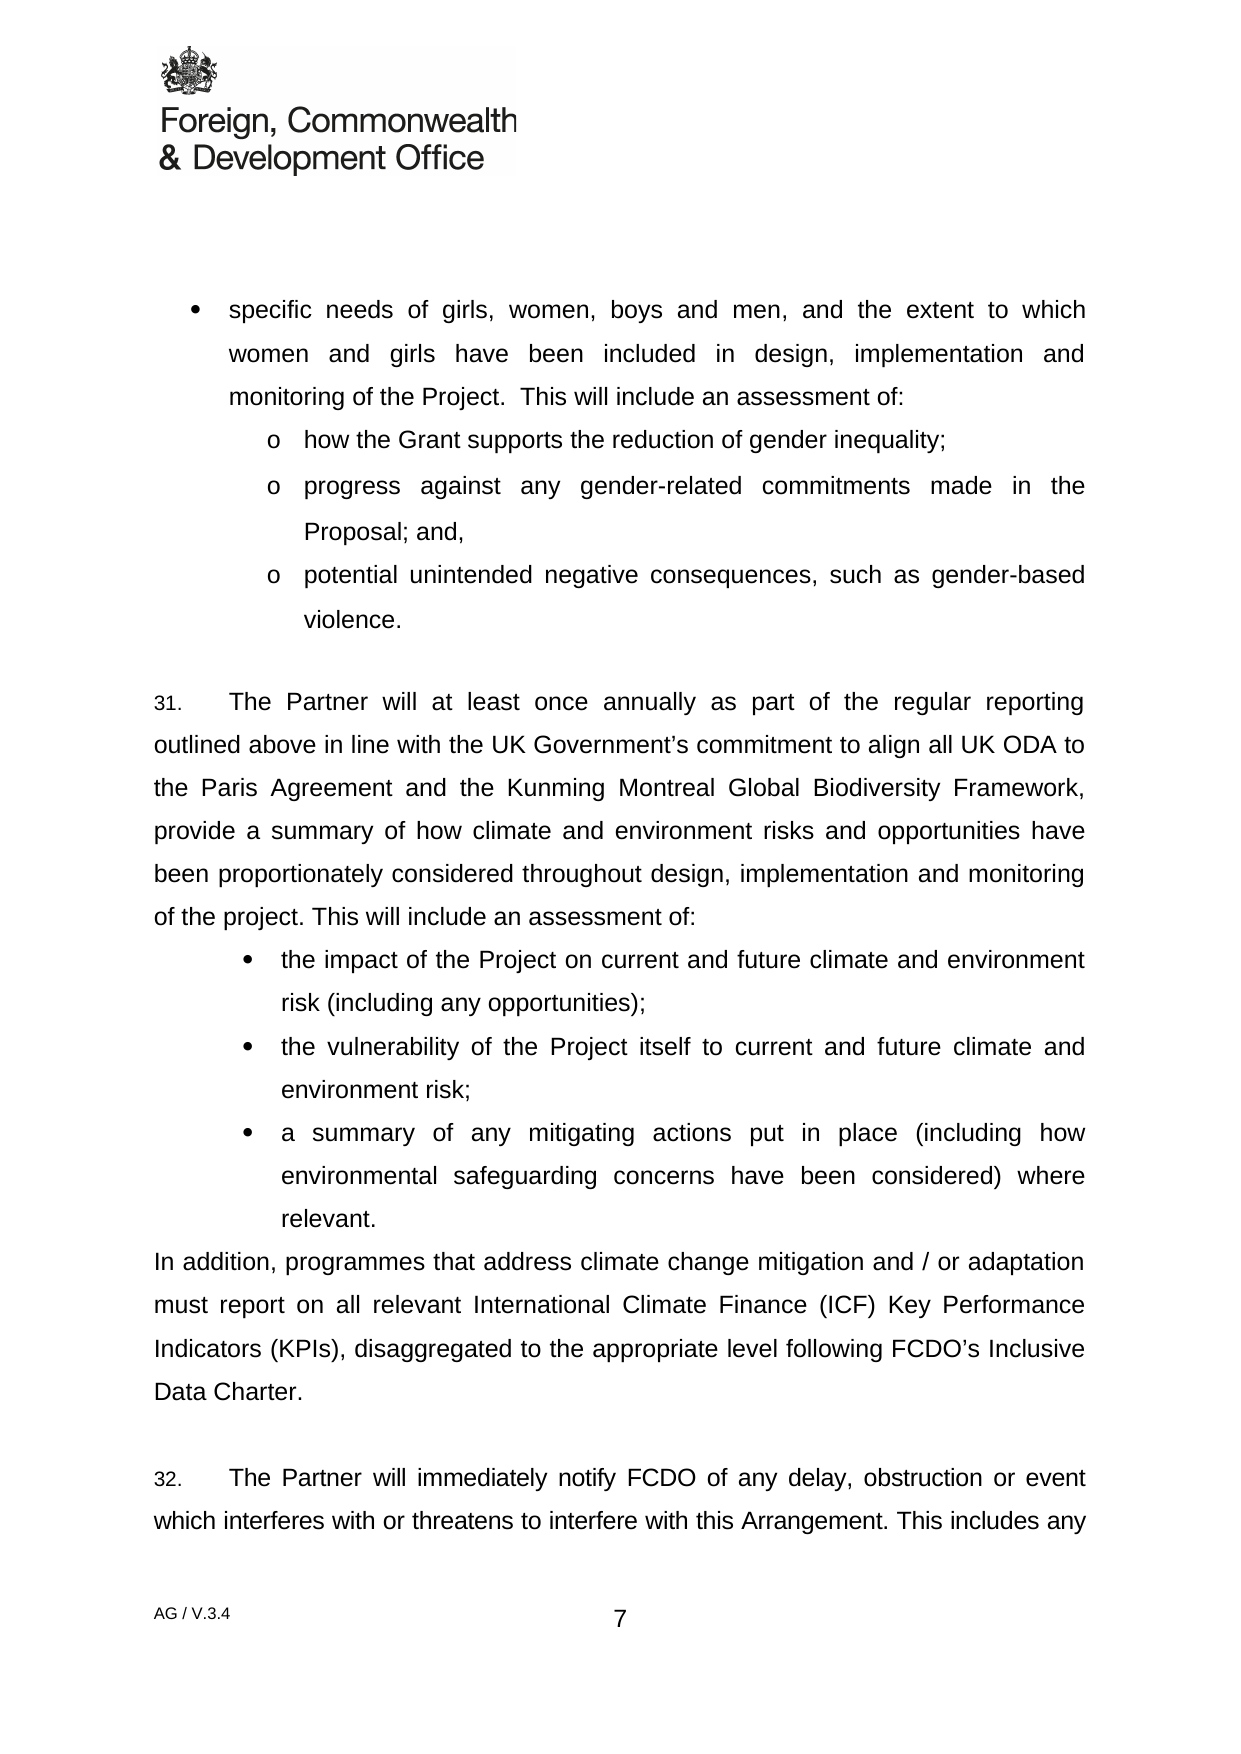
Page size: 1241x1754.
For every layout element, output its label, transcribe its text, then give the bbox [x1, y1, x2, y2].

list specific needs of girls, women, boys and men, and the extent to which women and girls have been included in design, implementation and monitoring of the Project. This will include an assessment of: [191, 295, 1087, 410]
text In addition, programmes that address climate change mitigation and / or adaptation must report on all relevant International Climate Finance (ICF) Key Performance Indicators (KPIs), disaggregated to the appropriate level following FCDO’s Inclusive Data Charter. [153, 1247, 1087, 1406]
list a summary of any mitigating actions put in place (including how environmental safeguarding concerns have been considered) where relevant. [243, 1118, 1087, 1233]
list The Partner will at least once annually as part of the regular reporting outlined above in line with the UK Government’s commitment to align all UK ODA to the Paris Agreement and the Kunming Montreal Global Biodiversity Framework, provide a summary of how climate and environment risks and opportunities have been proportionately considered throughout design, implementation and monitoring of the project. This will include an assessment of: [153, 686, 1087, 931]
list progress against any gender-related commitments made in the Proposal; and, [266, 471, 1087, 545]
list the vulnerability of the Project itself to current and future climate and environment risk; [243, 1032, 1087, 1103]
list the impact of the Project on current and future climate and environment risk (including any opportunities); [243, 945, 1087, 1017]
list The Partner will immediately notify FCDO of any delay, obstruction or event which interferes with or threatens to interfere with this Arrangement. This includes any [153, 1463, 1087, 1535]
list how the Grant supports the reduction of gender inequality; [266, 425, 1087, 456]
list potential unintended negative consequences, such as gender-based violence. [266, 559, 1087, 634]
